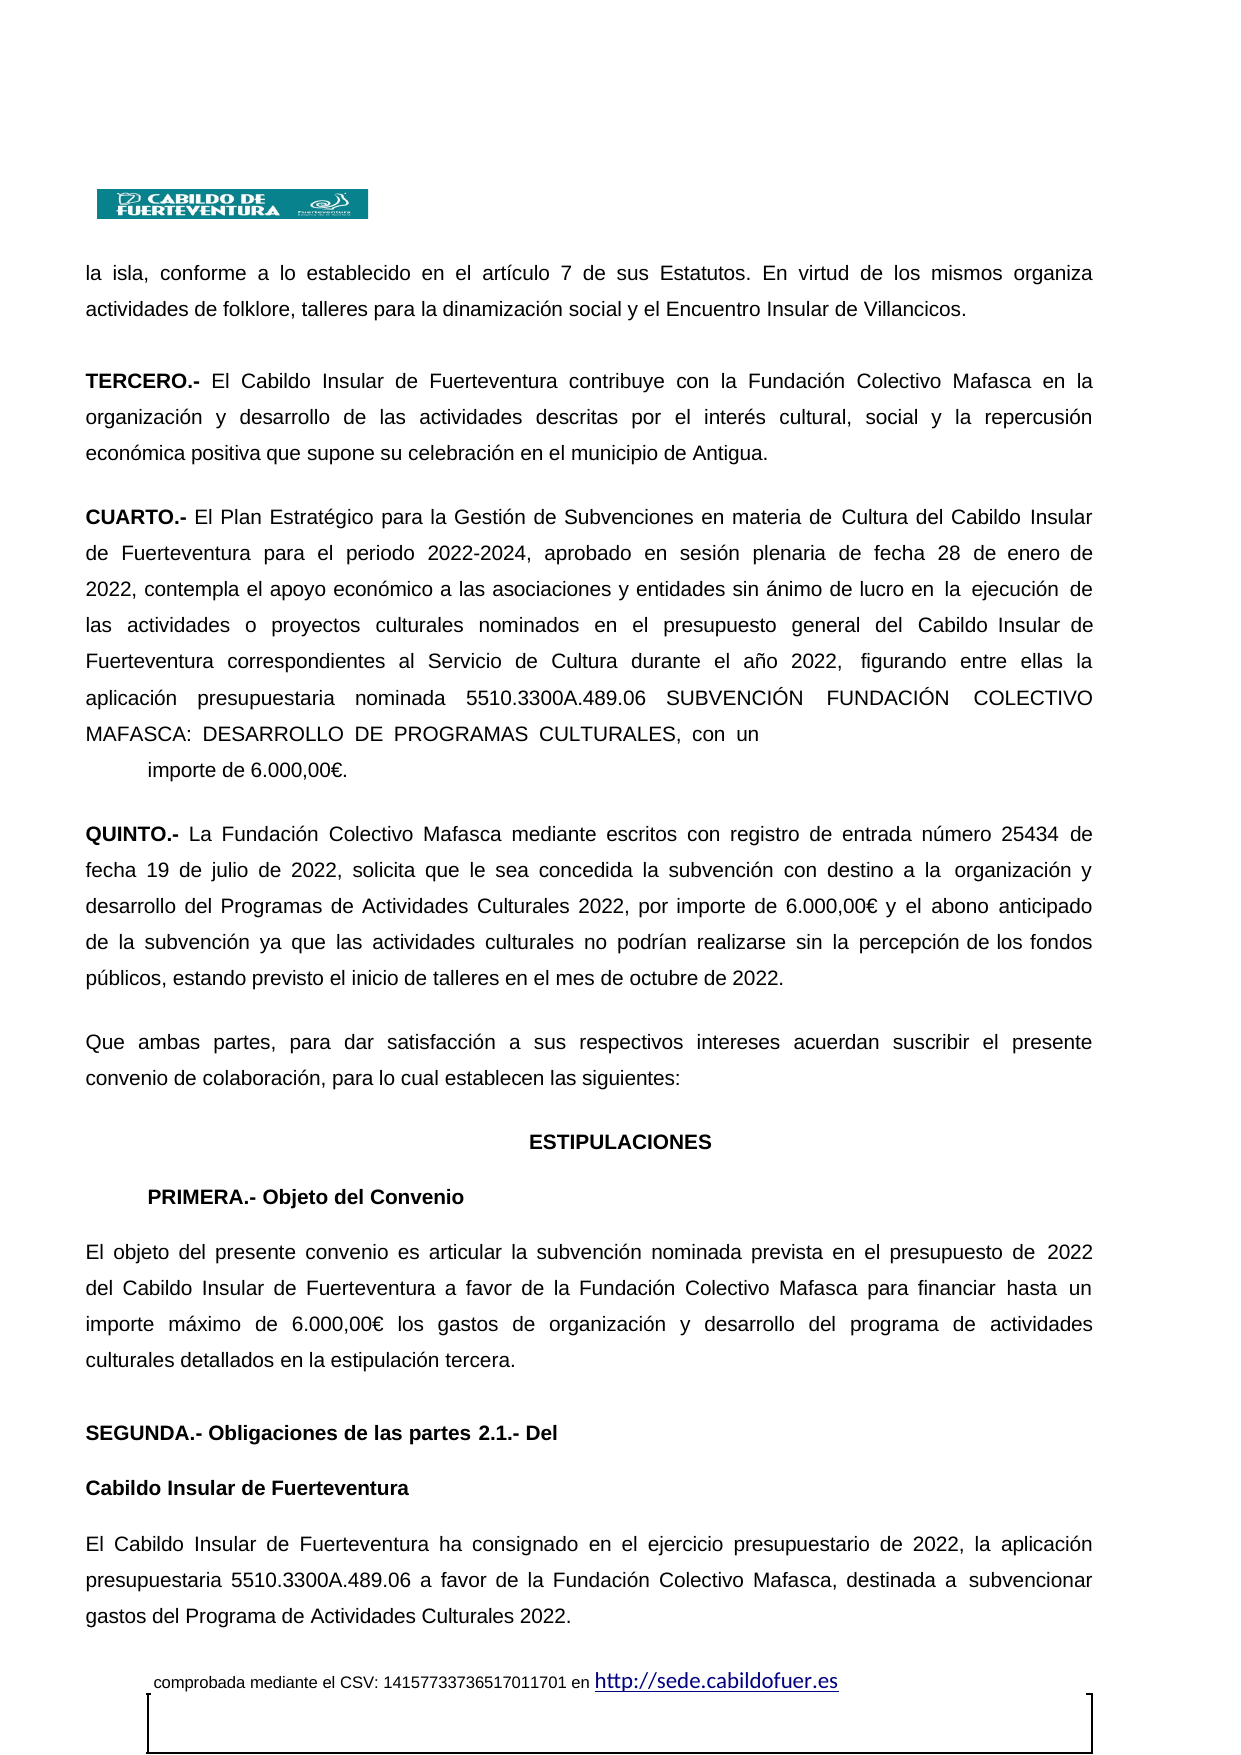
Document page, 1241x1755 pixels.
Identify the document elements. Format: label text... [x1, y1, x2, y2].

text importe de 6.000,00€. [147, 758, 1107, 782]
text PRIMERA.- Objeto del Convenio [147, 1185, 1107, 1209]
subtitle SEGUNDA.- Obligaciones de las partes 2.1.- Del Cabildo Insular de Fuerteventura [85, 1420, 559, 1500]
text QUINTO.- La Fundación Colectivo Mafasca mediante escritos con registro de entrada número 25434 de fecha 19 de julio de 2022, solicita que le sea concedida la subvención con destino a la organización y desarrollo del Programas de Actividades Culturales 2022, por importe de 6.000,00€ y el abono anticipado de la subvención ya que las actividades culturales no podrían realizarse sin la percepción de los fondos públicos, estando previsto el inicio de talleres en el mes de octubre de 2022. [85, 821, 1093, 990]
text TERCERO.- El Cabildo Insular de Fuerteventura contribuye con la Fundación Colectivo Mafasca en la organización y desarrollo de las actividades descritas por el interés cultural, social y la repercusión económica positiva que supone su celebración en el municipio de Antigua. [85, 369, 1093, 465]
text Que ambas partes, para dar satisfacción a sus respectivos intereses acuerdan suscribir el presente convenio de colaboración, para lo cual establecen las siguientes: [85, 1030, 1093, 1090]
text El Cabildo Insular de Fuerteventura ha consignado en el ejercicio presupuestario de 2022, la aplicación presupuestaria 5510.3300A.489.06 a favor de la Fundación Colectivo Mafasca, destinada a subvencionar gastos del Programa de Actividades Culturales 2022. [85, 1532, 1093, 1628]
text la isla, conforme a lo establecido en el artículo 7 de sus Estatutos. En virtud de los mismos organiza actividades de folklore, talleres para la dinamización social y el Encuentro Insular de Villancicos. [85, 260, 1093, 320]
text CUARTO.- El Plan Estratégico para la Gestión de Subvenciones en materia de Cultura del Cabildo Insular de Fuerteventura para el periodo 2022-2024, aprobado en sesión plenaria de fecha 28 de enero de 2022, contempla el apoyo económico a las asociaciones y entidades sin ánimo de lucro en la ejecución de las actividades o proyectos culturales nominados en el presupuesto general del Cabildo Insular de Fuerteventura correspondientes al Servicio de Cultura durante el año 2022, figurando entre ellas la aplicación presupuestaria nominada 5510.3300A.489.06 SUBVENCIÓN FUNDACIÓN COLECTIVO MAFASCA: DESARROLLO DE PROGRAMAS CULTURALES, con un [85, 505, 1093, 746]
text El objeto del presente convenio es articular la subvención nominada prevista en el presupuesto de 2022 del Cabildo Insular de Fuerteventura a favor de la Fundación Colectivo Mafasca para financiar hasta un importe máximo de 6.000,00€ los gastos de organización y desarrollo del programa de actividades culturales detallados en la estipulación tercera. [85, 1240, 1093, 1372]
subtitle ESTIPULACIONES [527, 1130, 714, 1154]
picture [97, 189, 369, 219]
